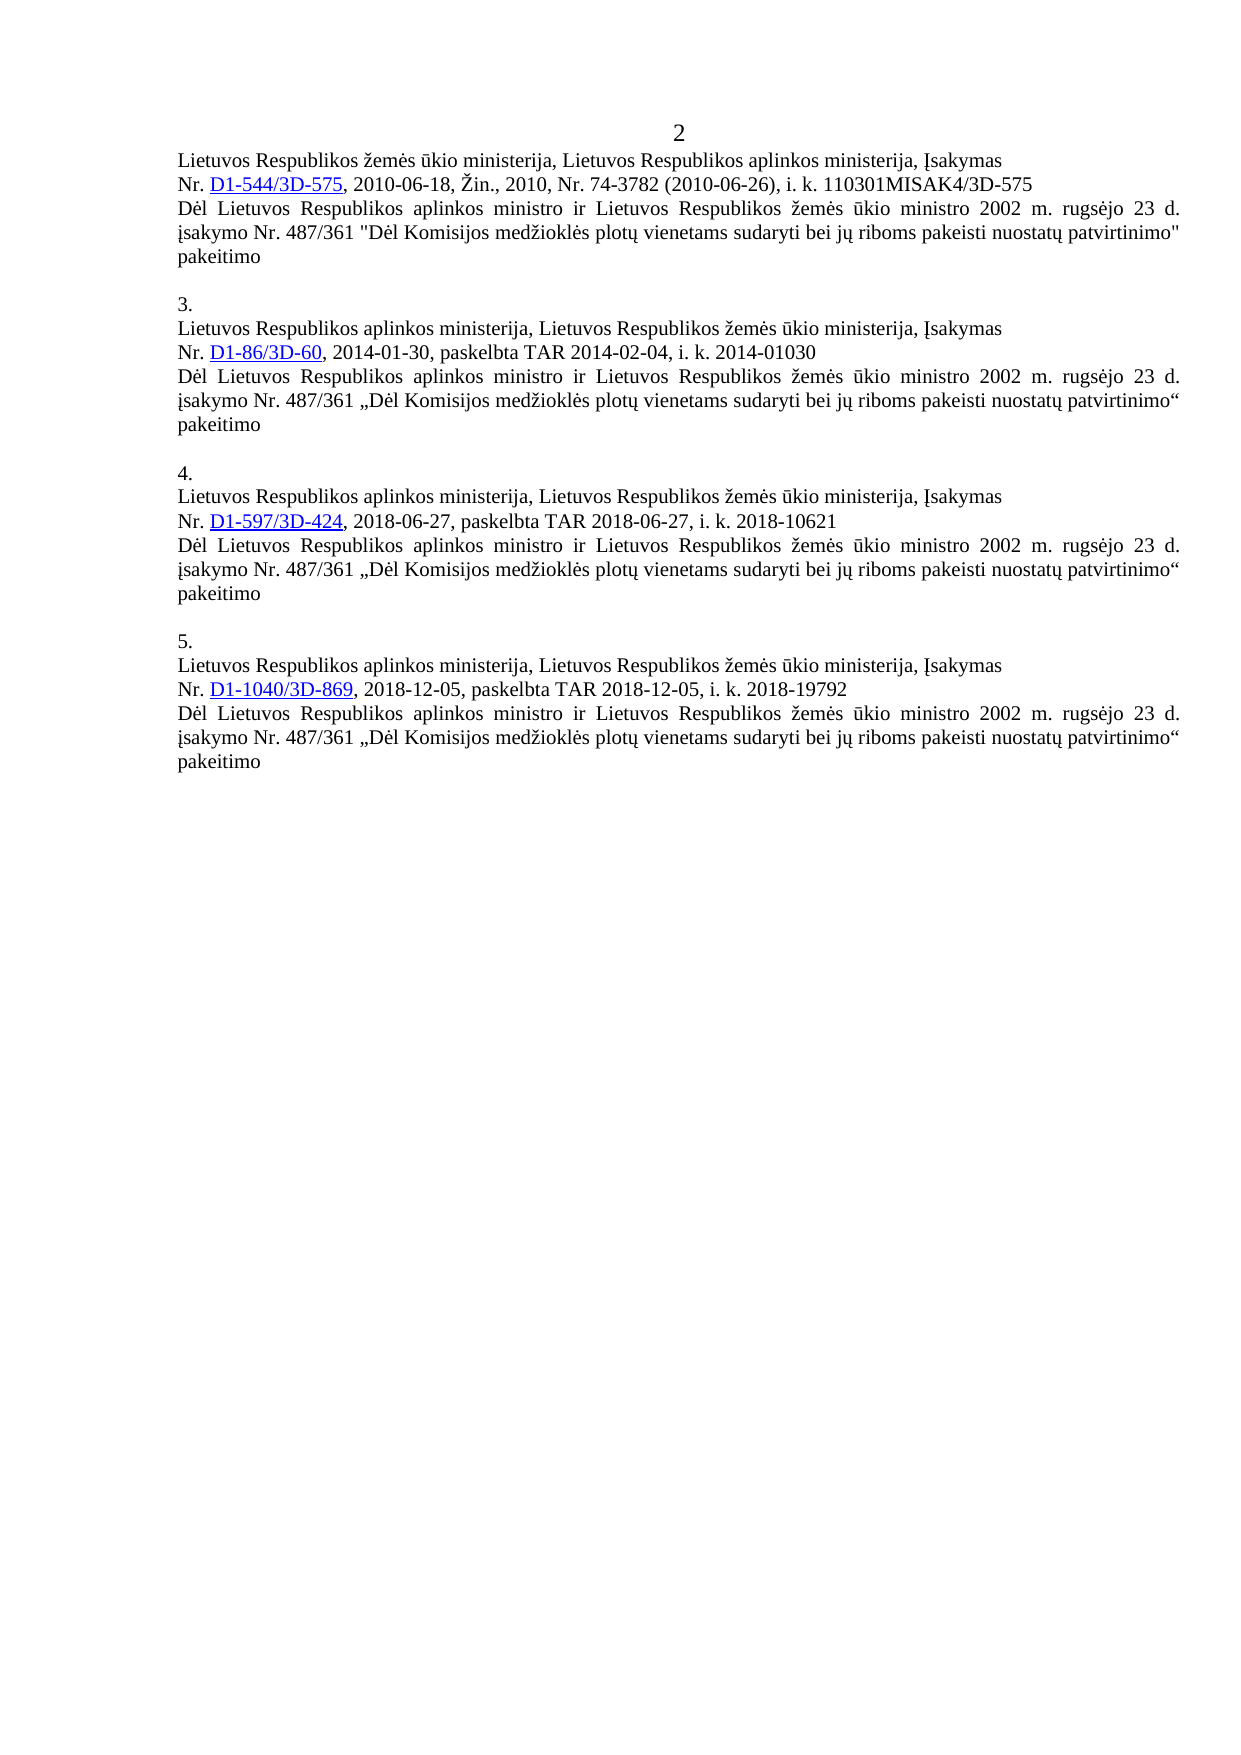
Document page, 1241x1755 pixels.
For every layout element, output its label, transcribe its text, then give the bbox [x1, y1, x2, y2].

text Dėl Lietuvos Respublikos aplinkos ministro ir Lietuvos Respublikos žemės ūkio ministro 2002 m. rugsėjo 23 d. įsakymo Nr. 487/361 „Dėl Komisijos medžioklės plotų vienetams sudaryti bei jų riboms pakeisti nuostatų patvirtinimo“ pakeitimo [177, 701, 1181, 773]
text 4. [177, 460, 1181, 484]
text Nr. D1-544/3D-575, 2010-06-18, Žin., 2010, Nr. 74-3782 (2010-06-26), i. k. 110301MISAK4/3D-575 [177, 172, 1181, 196]
text 5. [177, 629, 1181, 653]
text Nr. D1-597/3D-424, 2018-06-27, paskelbta TAR 2018-06-27, i. k. 2018-10621 [177, 508, 1181, 533]
text Nr. D1-1040/3D-869, 2018-12-05, paskelbta TAR 2018-12-05, i. k. 2018-19792 [177, 677, 1181, 701]
text Lietuvos Respublikos aplinkos ministerija, Lietuvos Respublikos žemės ūkio ministerija, Įsakymas [177, 316, 1181, 340]
text 3. [177, 292, 1181, 316]
text Dėl Lietuvos Respublikos aplinkos ministro ir Lietuvos Respublikos žemės ūkio ministro 2002 m. rugsėjo 23 d. įsakymo Nr. 487/361 „Dėl Komisijos medžioklės plotų vienetams sudaryti bei jų riboms pakeisti nuostatų patvirtinimo“ pakeitimo [177, 533, 1181, 605]
text Lietuvos Respublikos aplinkos ministerija, Lietuvos Respublikos žemės ūkio ministerija, Įsakymas [177, 653, 1181, 677]
text Dėl Lietuvos Respublikos aplinkos ministro ir Lietuvos Respublikos žemės ūkio ministro 2002 m. rugsėjo 23 d. įsakymo Nr. 487/361 „Dėl Komisijos medžioklės plotų vienetams sudaryti bei jų riboms pakeisti nuostatų patvirtinimo“ pakeitimo [177, 364, 1181, 436]
text Lietuvos Respublikos aplinkos ministerija, Lietuvos Respublikos žemės ūkio ministerija, Įsakymas [177, 484, 1181, 508]
text Nr. D1-86/3D-60, 2014-01-30, paskelbta TAR 2014-02-04, i. k. 2014-01030 [177, 340, 1181, 364]
text Dėl Lietuvos Respublikos aplinkos ministro ir Lietuvos Respublikos žemės ūkio ministro 2002 m. rugsėjo 23 d. įsakymo Nr. 487/361 "Dėl Komisijos medžioklės plotų vienetams sudaryti bei jų riboms pakeisti nuostatų patvirtinimo" pakeitimo [177, 196, 1181, 268]
text Lietuvos Respublikos žemės ūkio ministerija, Lietuvos Respublikos aplinkos ministerija, Įsakymas [177, 148, 1181, 172]
